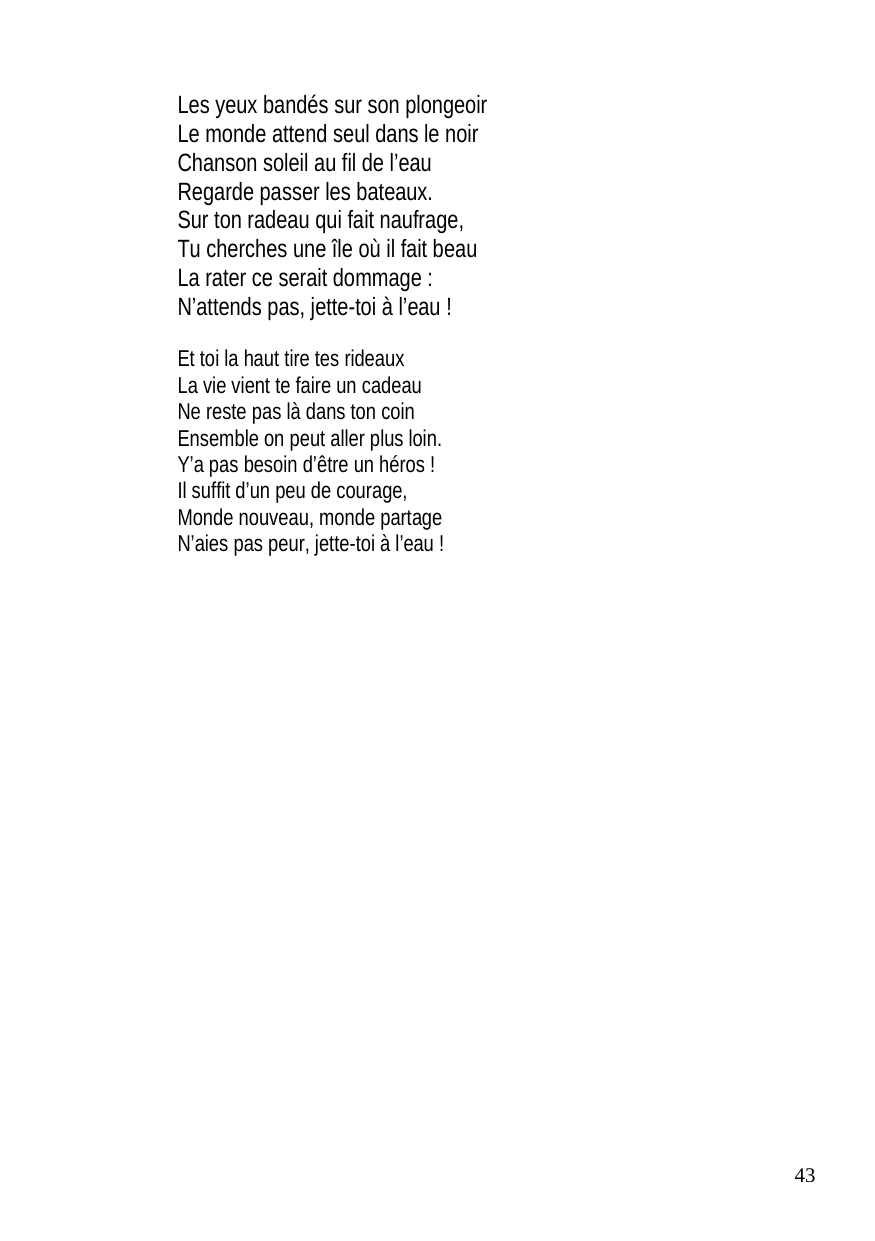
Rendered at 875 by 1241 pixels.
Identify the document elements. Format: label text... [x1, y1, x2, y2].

text Et toi la haut tire tes rideaux La vie vient te faire un cadeau Ne reste pas là dans ton coin Ensemble on peut aller plus loin. Y’a pas besoin d’être un héros ! Il suffit d’un peu de courage, Monde nouveau, monde partage N’aies pas peur, jette-toi à l’eau ! [177, 345, 815, 556]
text Les yeux bandés sur son plongeoir Le monde attend seul dans le noir Chanson soleil au fil de l’eau Regarde passer les bateaux. Sur ton radeau qui fait naufrage, Tu cherches une île où il fait beau La rater ce serait dommage : N’attends pas, jette-toi à l’eau ! [177, 90, 815, 320]
